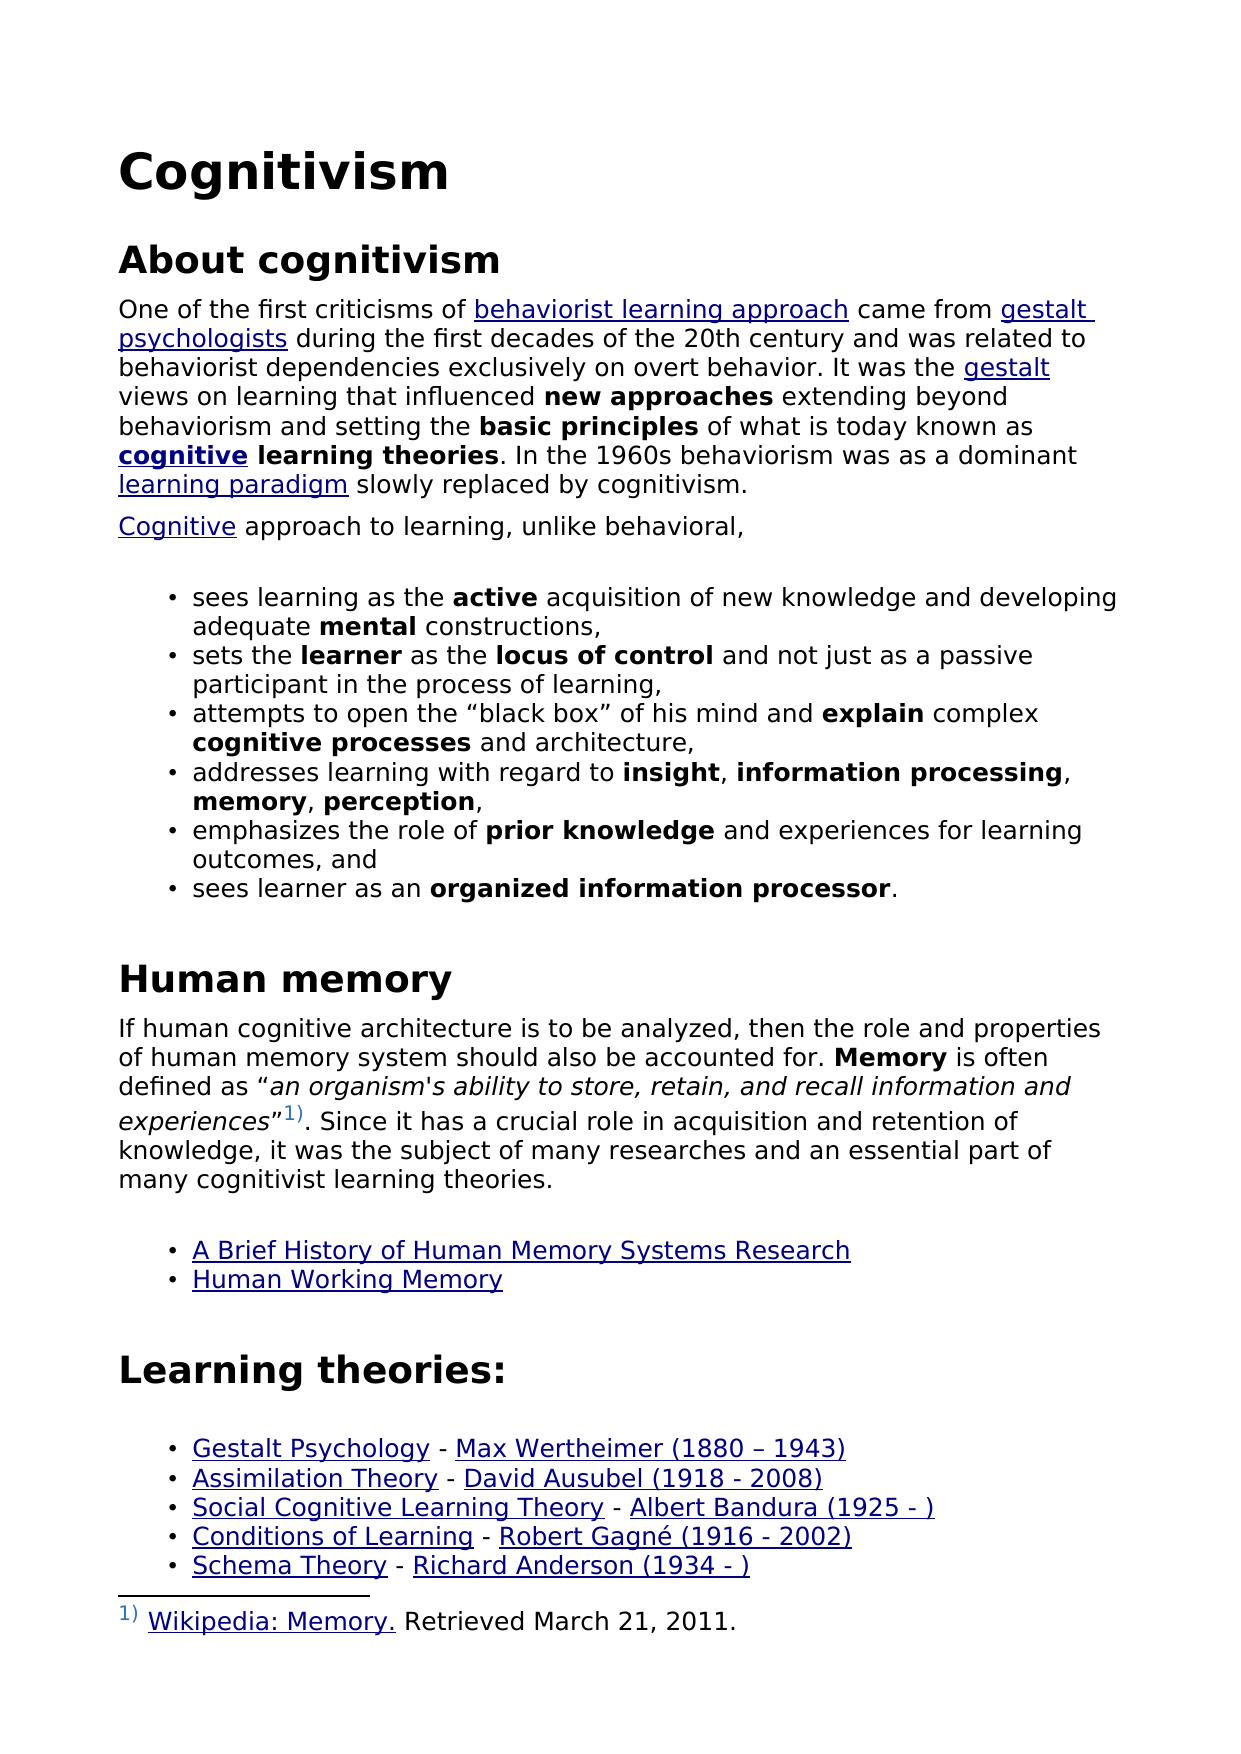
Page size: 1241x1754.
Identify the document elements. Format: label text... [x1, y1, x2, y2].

subtitle About cognitivism [118, 239, 1122, 282]
list sees learner as an organized information processor. [177, 874, 1122, 904]
list Conditions of Learning - Robert Gagné (1916 - 2002) [177, 1522, 1122, 1551]
text If human cognitive architecture is to be analyzed, then the role and properties of human memory system should also be accounted for. Memory is often defined as “an organism's ability to store, retain, and recall information and experiences”. Since it has a crucial role in acquisition and retention of knowledge, it was the subject of many researches and an essential part of many cognitivist learning theories. [118, 1014, 1122, 1194]
list attempts to open the “black box” of his mind and explain complex cognitive processes and architecture, [177, 699, 1122, 758]
subtitle Learning theories: [118, 1349, 1122, 1393]
subtitle Human memory [118, 958, 1122, 1002]
text One of the first criticisms of behaviorist learning approach came from gestalt psychologists during the first decades of the 20th century and was related to behaviorist dependencies exclusively on overt behavior. It was the gestalt views on learning that influenced new approaches extending beyond behaviorism and setting the basic principles of what is today known as cognitive learning theories. In the 1960s behaviorism was as a dominant learning paradigm slowly replaced by cognitivism. [118, 295, 1122, 499]
list Schema Theory - Richard Anderson (1934 - ) [177, 1551, 1122, 1580]
list addresses learning with regard to insight, information processing, memory, perception, [177, 758, 1122, 816]
list Gestalt Psychology - Max Wertheimer (1880 – 1943) [177, 1434, 1122, 1464]
list A Brief History of Human Memory Systems Research [177, 1236, 1122, 1265]
text Cognitive approach to learning, unlike behavioral, [118, 512, 1122, 541]
list Human Working Memory [177, 1265, 1122, 1294]
list Assimilation Theory - David Ausubel (1918 - 2008) [177, 1464, 1122, 1493]
text Wikipedia: Memory. Retrieved March 21, 2011. [118, 1602, 1122, 1636]
subtitle Cognitivism [118, 143, 1122, 201]
list Social Cognitive Learning Theory - Albert Bandura (1925 - ) [177, 1493, 1122, 1522]
list sees learning as the active acquisition of new knowledge and developing adequate mental constructions, [177, 583, 1122, 641]
list emphasizes the role of prior knowledge and experiences for learning outcomes, and [177, 816, 1122, 874]
list sets the learner as the locus of control and not just as a passive participant in the process of learning, [177, 641, 1122, 699]
